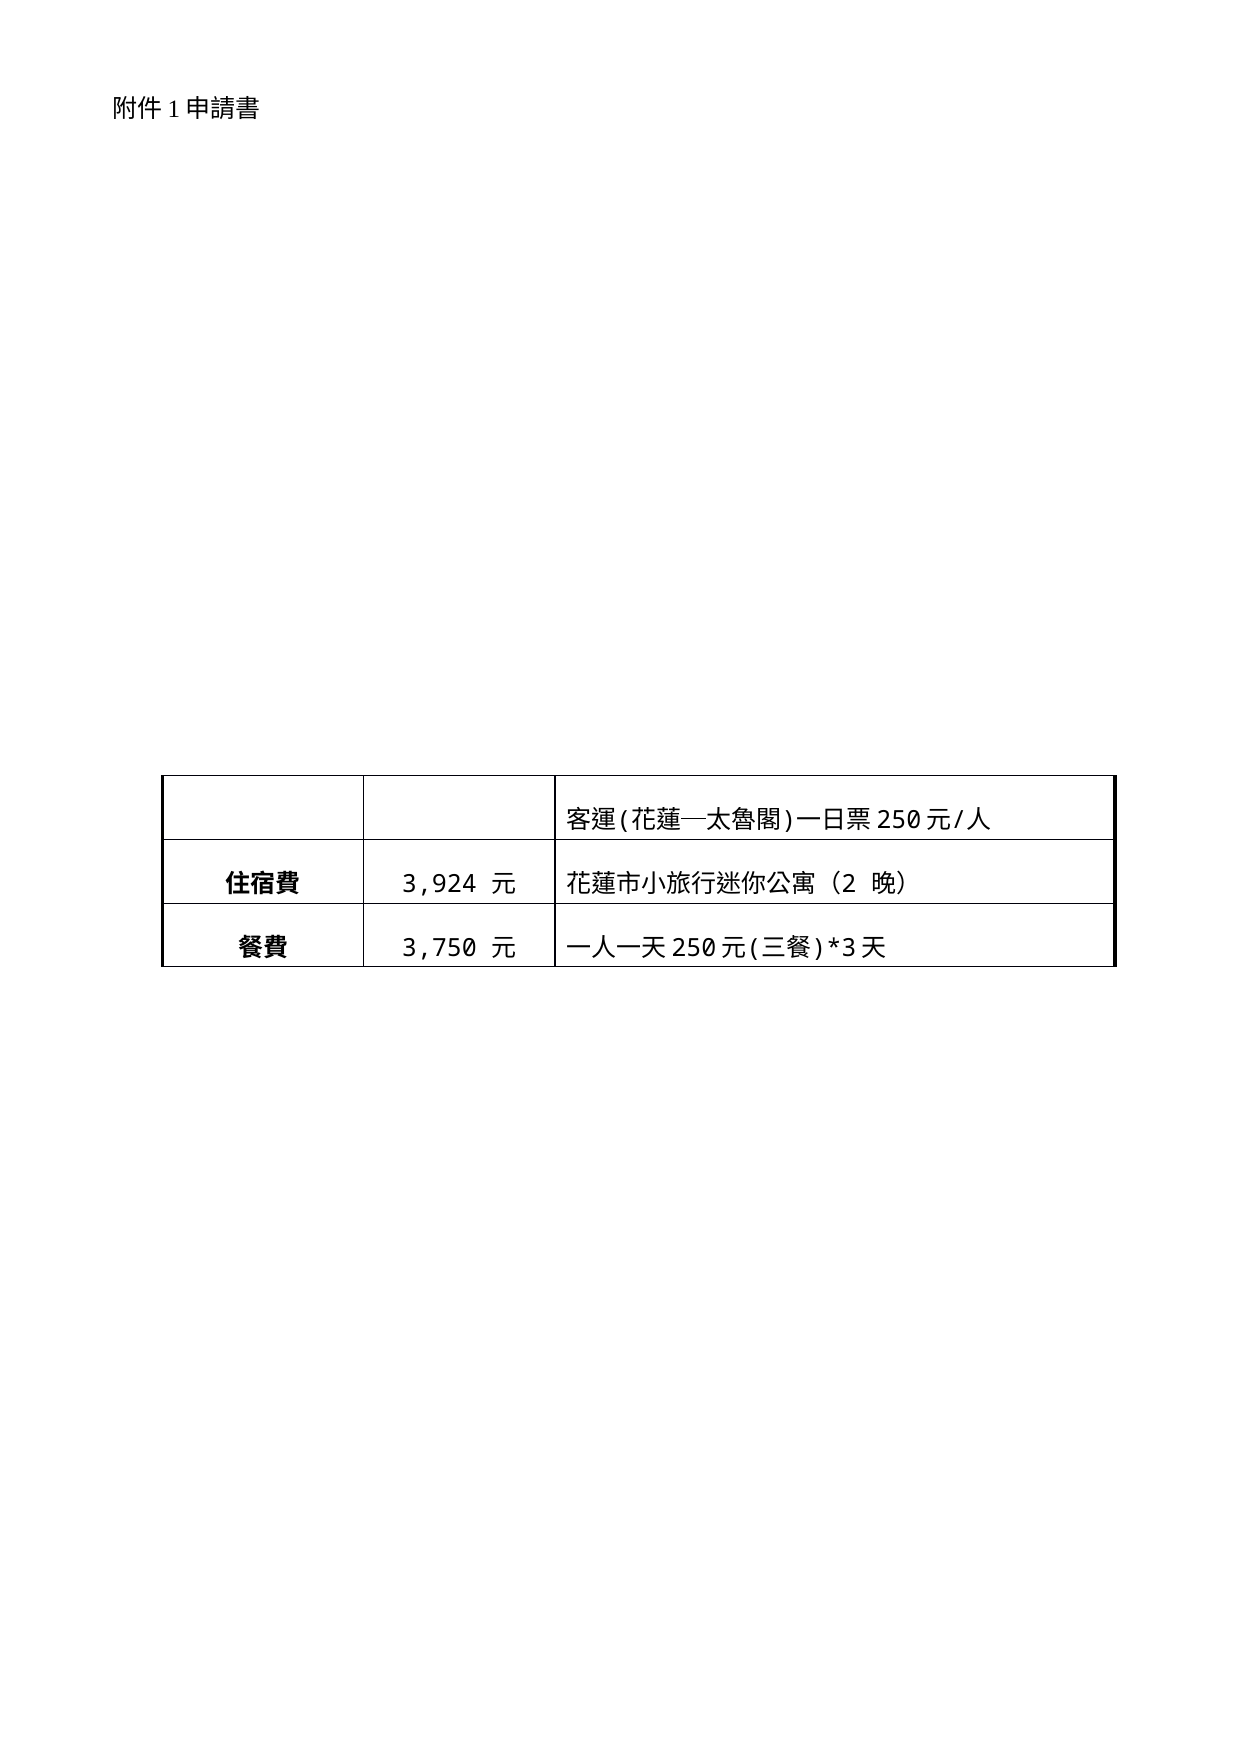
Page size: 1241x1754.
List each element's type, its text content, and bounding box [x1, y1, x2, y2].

table_cell 一人一天250元(三餐)*3天 [556, 904, 1113, 966]
table_cell 客運(花蓮─太魯閣)一日票250元/人 [556, 776, 1113, 839]
table_cell 3,750 元 [364, 904, 554, 966]
table_cell [164, 776, 363, 839]
table_cell 餐費 [164, 904, 363, 966]
table_cell 花蓮市小旅行迷你公寓（2 晚） [556, 840, 1113, 902]
table_cell [364, 776, 554, 839]
table_cell 3,924 元 [364, 840, 554, 902]
table_cell 住宿費 [164, 840, 363, 902]
